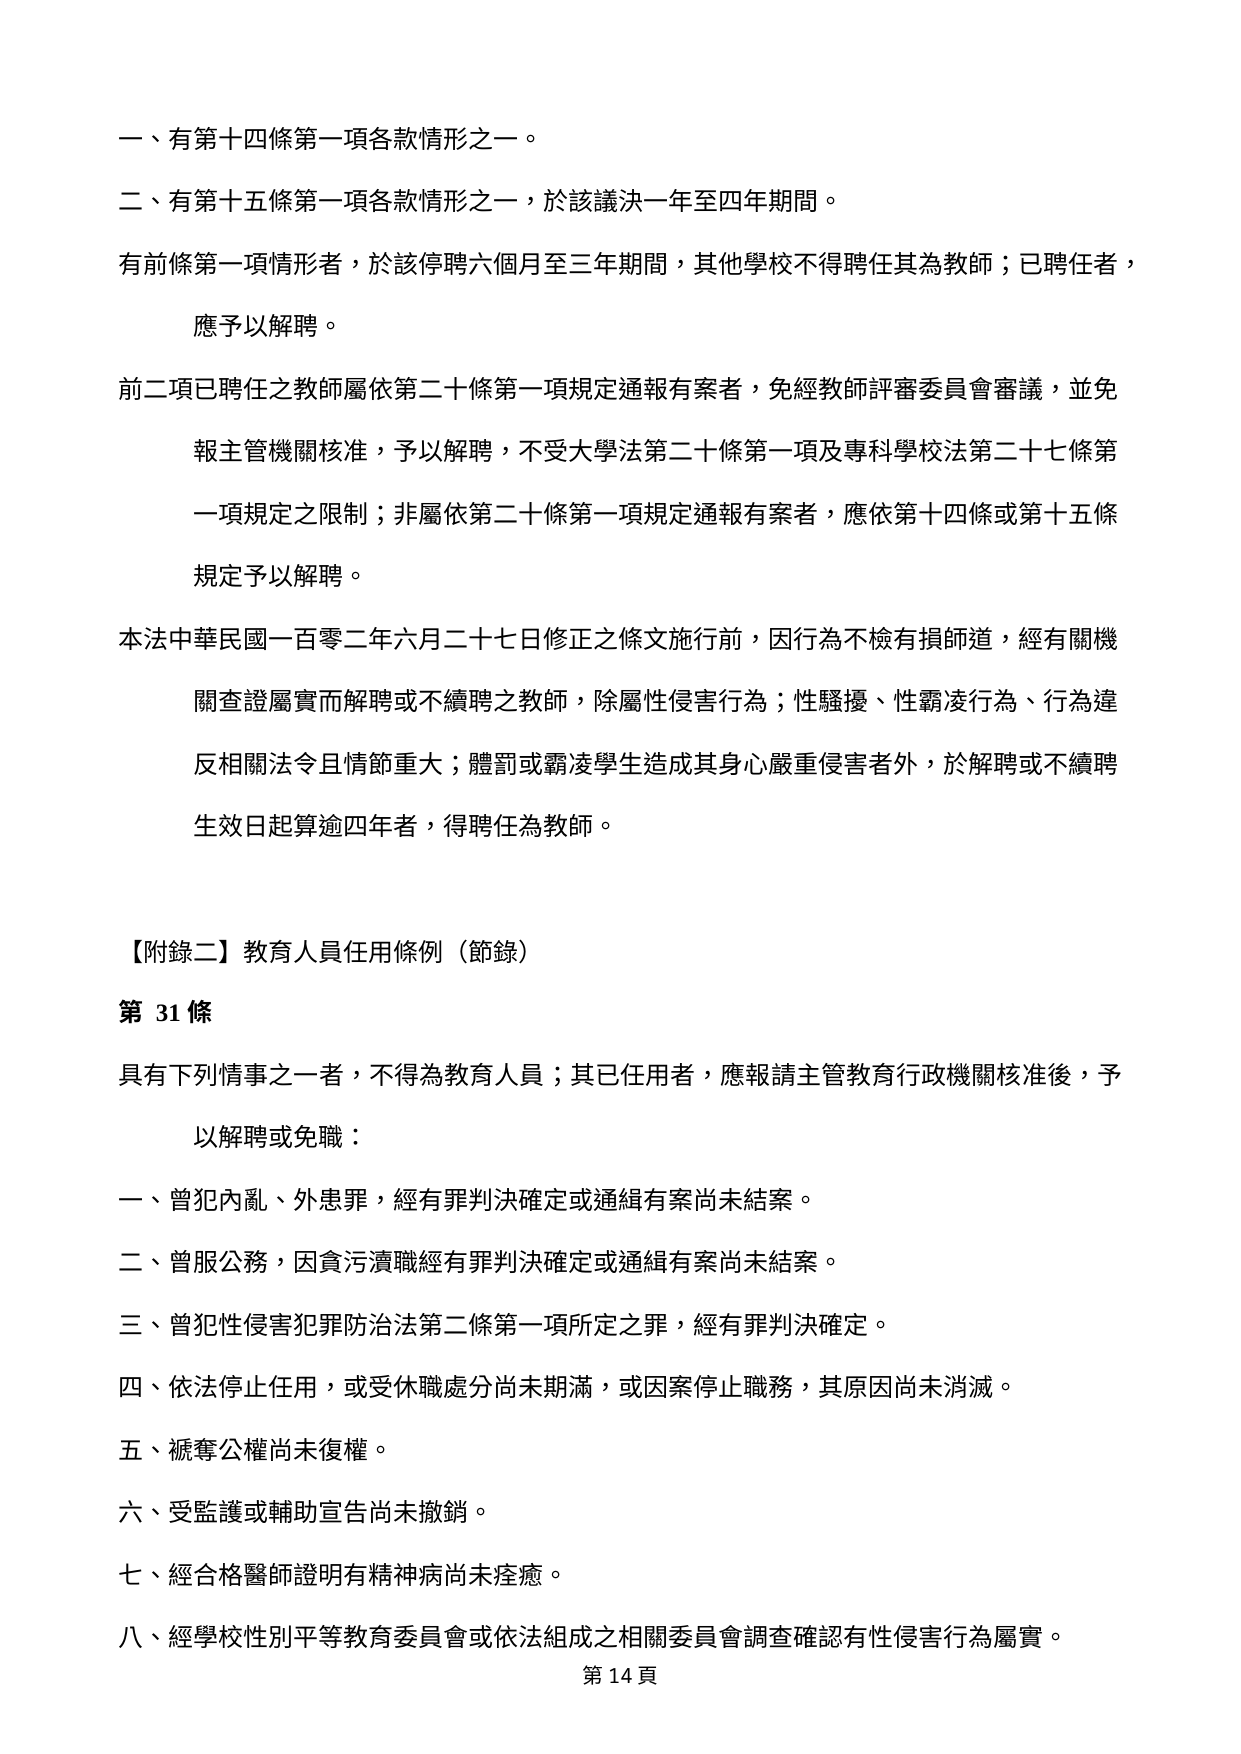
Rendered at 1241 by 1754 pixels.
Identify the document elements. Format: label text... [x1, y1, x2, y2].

text 三、曾犯性侵害犯罪防治法第二條第一項所定之罪，經有罪判決確定。 [118, 1282, 1122, 1344]
text 七、經合格醫師證明有精神病尚未痊癒。 [118, 1532, 1122, 1594]
text 一、有第十四條第一項各款情形之一。 [118, 96, 1122, 158]
text 五、褫奪公權尚未復權。 [118, 1407, 1122, 1469]
text 四、依法停止任用，或受休職處分尚未期滿，或因案停止職務，其原因尚未消滅。 [118, 1344, 1122, 1407]
text 二、曾服公務，因貪污瀆職經有罪判決確定或通緝有案尚未結案。 [118, 1219, 1122, 1282]
text 具有下列情事之一者，不得為教育人員；其已任用者，應報請主管教育行政機關核准後，予以解聘或免職： [118, 1032, 1122, 1157]
text 八、經學校性別平等教育委員會或依法組成之相關委員會調查確認有性侵害行為屬實。 [118, 1594, 1122, 1657]
text 第 31 條 [118, 969, 1122, 1032]
text 二、有第十五條第一項各款情形之一，於該議決一年至四年期間。 [118, 158, 1122, 221]
text 六、受監護或輔助宣告尚未撤銷。 [118, 1469, 1122, 1532]
text 【附錄二】教育人員任用條例（節錄） [118, 928, 1122, 969]
text 本法中華民國一百零二年六月二十七日修正之條文施行前，因行為不檢有損師道，經有關機關查證屬實而解聘或不續聘之教師，除屬性侵害行為；性騷擾、性霸凌行為、行為違反相關法令且情節重大；體罰或霸凌學生造成其身心嚴重侵害者外，於解聘或不續聘生效日起算逾四年者，得聘任為教師。 [118, 596, 1122, 846]
text 有前條第一項情形者，於該停聘六個月至三年期間，其他學校不得聘任其為教師；已聘任者，應予以解聘。 [118, 221, 1122, 346]
text 一、曾犯內亂、外患罪，經有罪判決確定或通緝有案尚未結案。 [118, 1157, 1122, 1219]
text 前二項已聘任之教師屬依第二十條第一項規定通報有案者，免經教師評審委員會審議，並免報主管機關核准，予以解聘，不受大學法第二十條第一項及專科學校法第二十七條第一項規定之限制；非屬依第二十條第一項規定通報有案者，應依第十四條或第十五條規定予以解聘。 [118, 346, 1122, 596]
